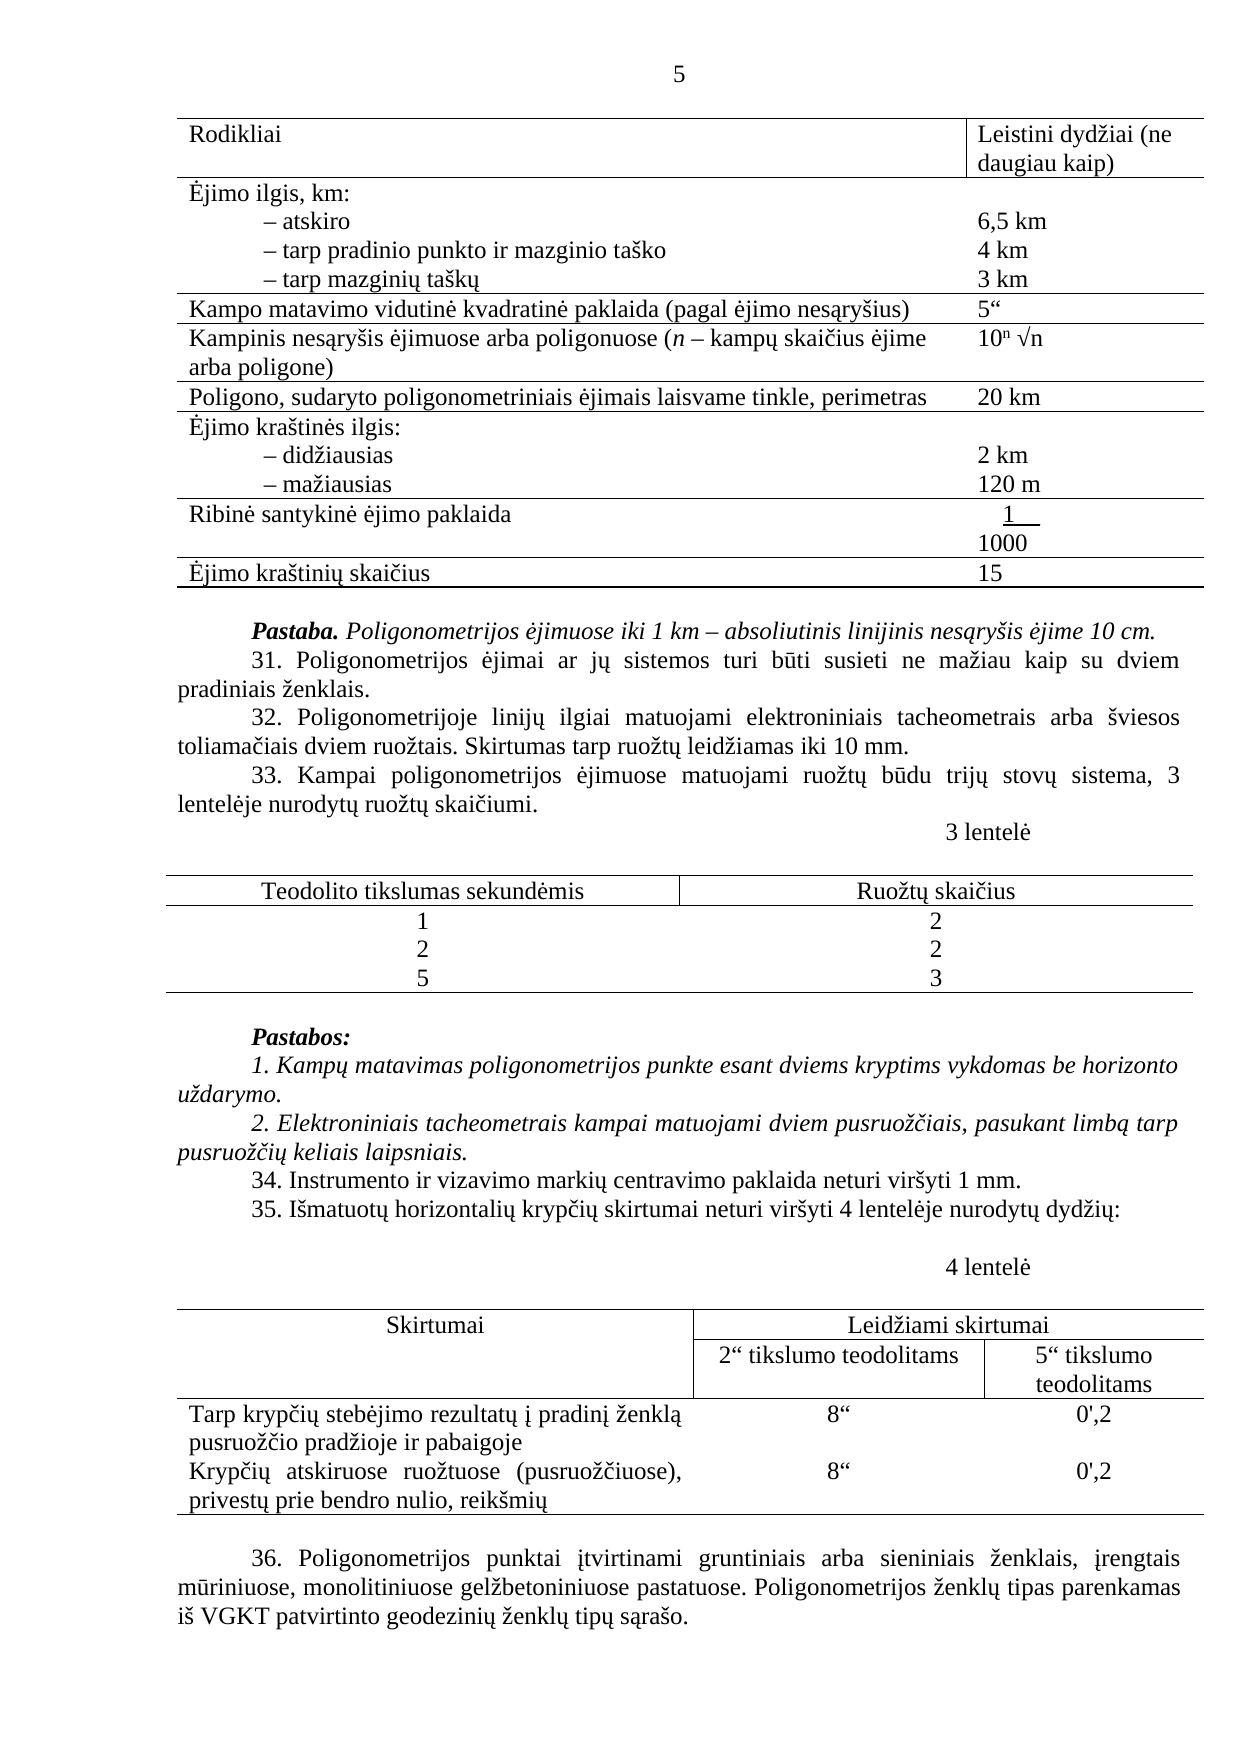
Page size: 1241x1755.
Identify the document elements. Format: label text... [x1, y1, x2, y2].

table_header Skirtumai [177, 1310, 693, 1398]
table_cell Ribinė santykinė ėjimo paklaida [177, 499, 966, 528]
table_cell 1 [166, 906, 679, 934]
table_cell Ėjimo kraštinių skaičius [177, 558, 966, 586]
table_cell 2 [679, 906, 1192, 934]
table_cell 0',2 [984, 1399, 1204, 1456]
text 3 lentelė [177, 817, 1181, 846]
table_cell 8“ [693, 1399, 984, 1456]
table_cell 8“ [693, 1456, 984, 1514]
table_cell 2 [166, 935, 679, 963]
table_cell [966, 412, 1204, 441]
table_cell 2 km [966, 441, 1204, 469]
table_cell Ėjimo kraštinės ilgis: [177, 412, 966, 441]
table_cell Ėjimo ilgis, km: [177, 178, 966, 206]
table_header Leistini dydžiai (ne daugiau kaip) [967, 119, 1204, 177]
table_cell Krypčių atskiruose ruožtuose (pusruožčiuose), privestų prie bendro nulio, reikšmių [177, 1456, 693, 1514]
table_cell – didžiausias [177, 441, 966, 469]
text 4 lentelė [177, 1252, 1181, 1281]
table_cell 15 [966, 558, 1204, 586]
table_cell 1__ [966, 499, 1204, 528]
table_cell 20 km [966, 382, 1204, 411]
table_cell 1000 [966, 528, 1204, 557]
table_cell 10n √n [966, 324, 1204, 381]
table_cell – mažiausias [177, 469, 966, 498]
table_header Rodikliai [177, 119, 966, 177]
table_cell Kampo matavimo vidutinė kvadratinė paklaida (pagal ėjimo nesąryšius) [177, 294, 966, 322]
table_cell 2 [679, 935, 1192, 963]
table_cell Tarp krypčių stebėjimo rezultatų į pradinį ženklą pusruožčio pradžioje ir pabaigoje [177, 1399, 693, 1456]
table_cell – tarp mazginių taškų [177, 264, 966, 293]
table_cell 4 km [966, 235, 1204, 264]
table_cell 0',2 [984, 1456, 1204, 1514]
table_cell 5“ [966, 294, 1204, 322]
text 33. Kampai poligonometrijos ėjimuose matuojami ruožtų būdu trijų stovų sistema, 3 lentelėje nurodytų ruožtų skaičiumi. [177, 760, 1181, 817]
table_cell 120 m [966, 469, 1204, 498]
table_cell 3 km [966, 264, 1204, 293]
text 31. Poligonometrijos ėjimai ar jų sistemos turi būti susieti ne mažiau kaip su dviem pradiniais ženklais. [177, 645, 1181, 702]
table_header Leidžiami skirtumai [694, 1310, 1204, 1339]
text Pastabos: [177, 1022, 1181, 1051]
text Pastaba. Poligonometrijos ėjimuose iki 1 km – absoliutinis linijinis nesąryšis ėjime 10 cm. [177, 616, 1181, 645]
table_cell – atskiro [177, 206, 966, 235]
text 35. Išmatuotų horizontalių krypčių skirtumai neturi viršyti 4 lentelėje nurodytų dydžių: [177, 1194, 1181, 1223]
table_cell [966, 178, 1204, 206]
table_cell Poligono, sudaryto poligonometriniais ėjimais laisvame tinkle, perimetras [177, 382, 966, 411]
text 32. Poligonometrijoje linijų ilgiai matuojami elektroniniais tacheometrais arba šviesos toliamačiais dviem ruožtais. Skirtumas tarp ruožtų leidžiamas iki 10 mm. [177, 702, 1181, 760]
table_cell 3 [679, 963, 1192, 992]
table_cell – tarp pradinio punkto ir mazginio taško [177, 235, 966, 264]
table_header Teodolito tikslumas sekundėmis [166, 876, 679, 905]
text 2. Elektroniniais tacheometrais kampai matuojami dviem pusruožčiais, pasukant limbą tarp pusruožčių keliais laipsniais. [177, 1108, 1181, 1166]
table_cell 5“ tikslumo teodolitams [985, 1340, 1204, 1398]
table_cell Kampinis nesąryšis ėjimuose arba poligonuose (n – kampų skaičius ėjime arba poligone) [177, 324, 966, 381]
table_cell 5 [166, 963, 679, 992]
table_header Ruožtų skaičius [680, 876, 1192, 905]
text 34. Instrumento ir vizavimo markių centravimo paklaida neturi viršyti 1 mm. [177, 1166, 1181, 1194]
text 36. Poligonometrijos punktai įtvirtinami gruntiniais arba sieniniais ženklais, įrengtais mūriniuose, monolitiniuose gelžbetoniniuose pastatuose. Poligonometrijos ženklų tipas parenkamas iš VGKT patvirtinto geodezinių ženklų tipų sąrašo. [177, 1543, 1181, 1630]
table_cell [177, 528, 966, 557]
table_cell 6,5 km [966, 206, 1204, 235]
table_cell 2“ tikslumo teodolitams [694, 1340, 984, 1398]
text 1. Kampų matavimas poligonometrijos punkte esant dviems kryptims vykdomas be horizonto uždarymo. [177, 1051, 1181, 1108]
